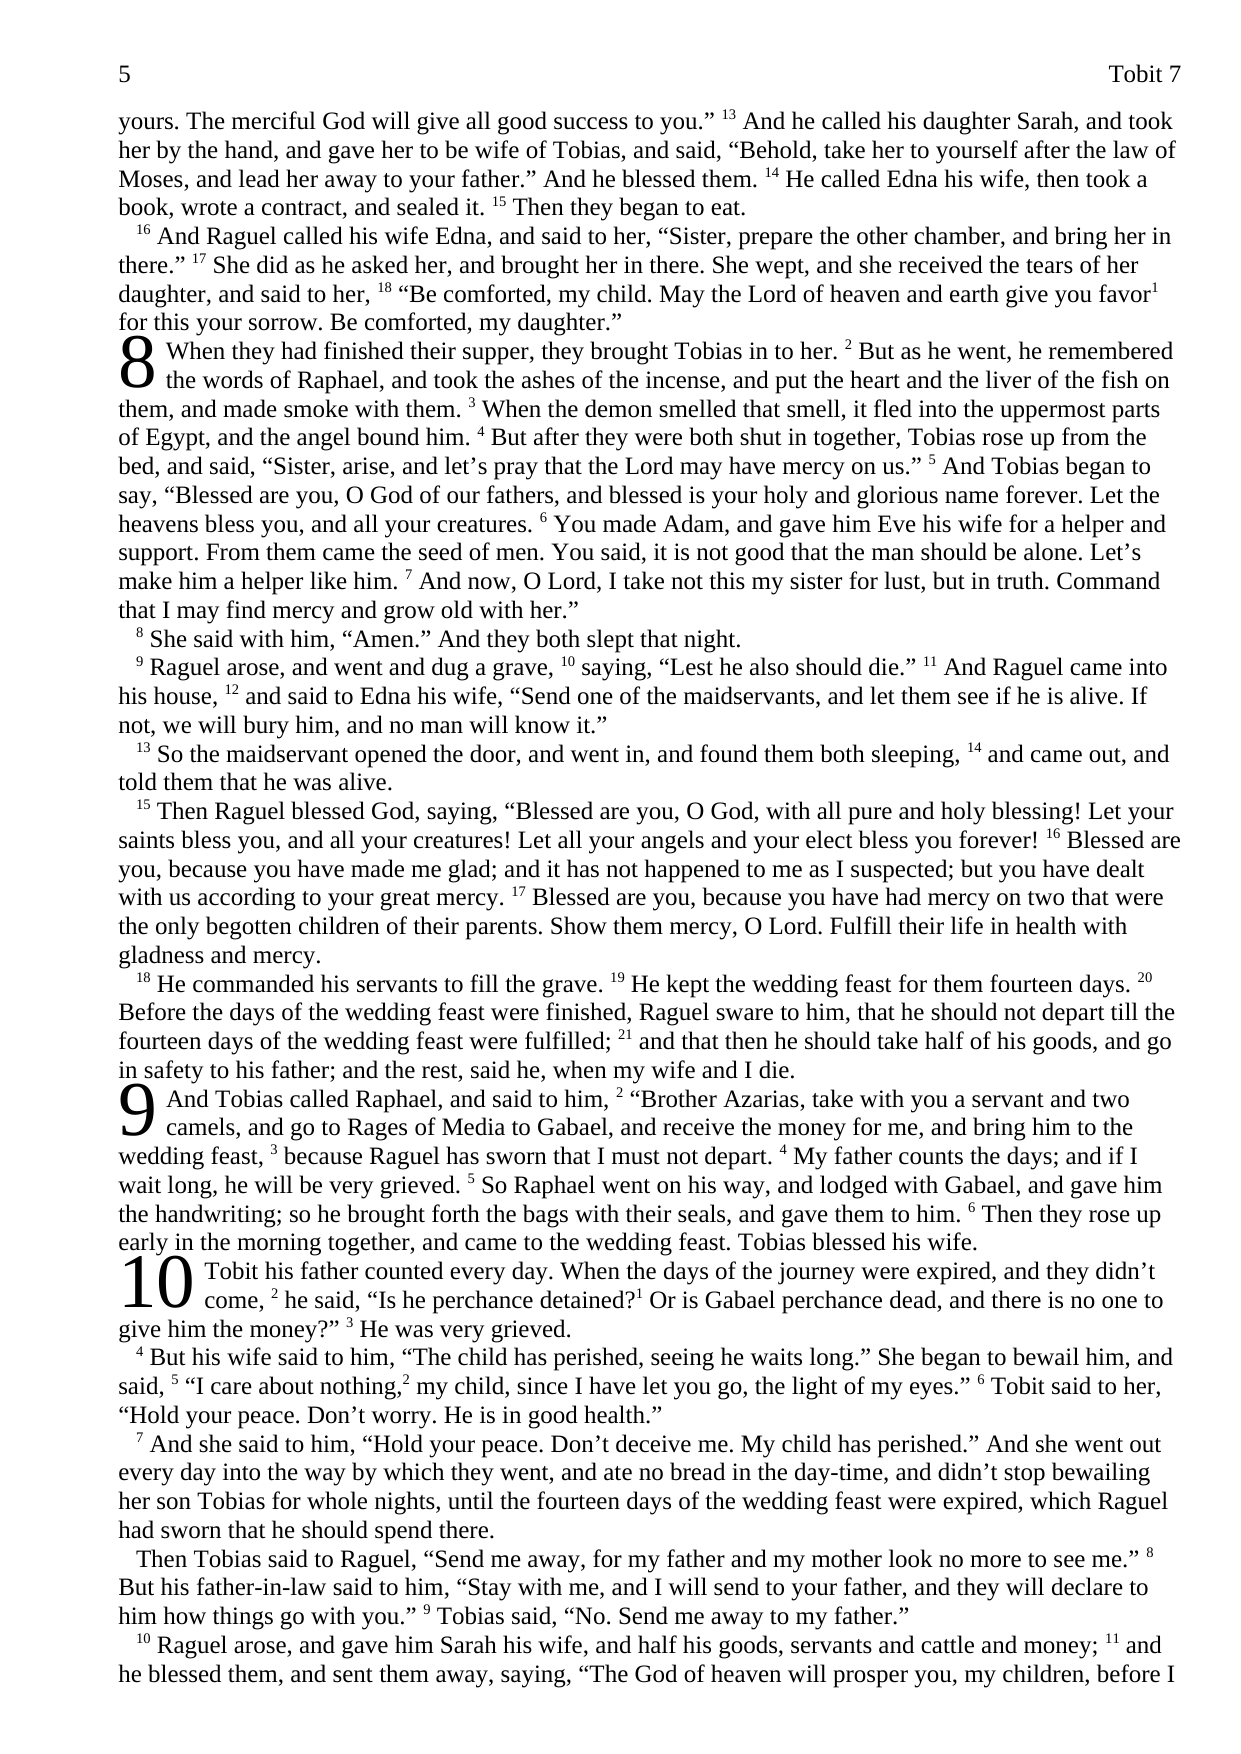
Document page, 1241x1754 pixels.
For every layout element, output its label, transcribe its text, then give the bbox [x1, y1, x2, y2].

text yours. The merciful God will give all good success to you.” 13 And he called his daughter Sarah, and took her by the hand, and gave her to be wife of Tobias, and said, “Behold, take her to yourself after the law of Moses, and lead her away to your father.” And he blessed them. 14 He called Edna his wife, then took a book, wrote a contract, and sealed it. 15 Then they began to eat. [118, 106, 1181, 221]
text 16 And Raguel called his wife Edna, and said to her, “Sister, prepare the other chamber, and bring her in there.” 17 She did as he asked her, and brought her in there. She wept, and she received the tears of her daughter, and said to her, 18 “Be comforted, my child. May the Lord of heaven and earth give you favor1 for this your sorrow. Be comforted, my daughter.” [118, 221, 1181, 336]
text 9And Tobias called Raphael, and said to him, 2 “Brother Azarias, take with you a servant and two camels, and go to Rages of Media to Gabael, and receive the money for me, and bring him to the wedding feast, 3 because Raguel has sworn that I must not depart. 4 My father counts the days; and if I wait long, he will be very grieved. 5 So Raphael went on his way, and lodged with Gabael, and gave him the handwriting; so he brought forth the bags with their seals, and gave them to him. 6 Then they rose up early in the morning together, and came to the wedding feast. Tobias blessed his wife. [118, 1084, 1181, 1256]
text 10Tobit his father counted every day. When the days of the journey were expired, and they didn’t come, 2 he said, “Is he perchance detained?1 Or is Gabael perchance dead, and there is no one to give him the money?” 3 He was very grieved. [118, 1256, 1181, 1342]
text 4 But his wife said to him, “The child has perished, seeing he waits long.” She began to bewail him, and said, 5 “I care about nothing,2 my child, since I have let you go, the light of my eyes.” 6 Tobit said to her, “Hold your peace. Don’t worry. He is in good health.” [118, 1342, 1181, 1429]
text 10 Raguel arose, and gave him Sarah his wife, and half his goods, servants and cattle and money; 11 and he blessed them, and sent them away, saying, “The God of heaven will prosper you, my children, before I [118, 1630, 1181, 1687]
text 8 She said with him, “Amen.” And they both slept that night. [118, 624, 1181, 652]
text Then Tobias said to Raguel, “Send me away, for my father and my mother look no more to see me.” 8 But his father-in-law said to him, “Stay with me, and I will send to your father, and they will declare to him how things go with you.” 9 Tobias said, “No. Send me away to my father.” [118, 1544, 1181, 1630]
text 18 He commanded his servants to fill the grave. 19 He kept the wedding feast for them fourteen days. 20 Before the days of the wedding feast were finished, Raguel sware to him, that he should not depart till the fourteen days of the wedding feast were fulfilled; 21 and that then he should take half of his goods, and go in safety to his father; and the rest, said he, when my wife and I die. [118, 969, 1181, 1084]
text 9 Raguel arose, and went and dug a grave, 10 saying, “Lest he also should die.” 11 And Raguel came into his house, 12 and said to Edna his wife, “Send one of the maidservants, and let them see if he is alive. If not, we will bury him, and no man will know it.” [118, 652, 1181, 739]
text 8When they had finished their supper, they brought Tobias in to her. 2 But as he went, he remembered the words of Raphael, and took the ashes of the incense, and put the heart and the liver of the fish on them, and made smoke with them. 3 When the demon smelled that smell, it fled into the uppermost parts of Egypt, and the angel bound him. 4 But after they were both shut in together, Tobias rose up from the bed, and said, “Sister, arise, and let’s pray that the Lord may have mercy on us.” 5 And Tobias began to say, “Blessed are you, O God of our fathers, and blessed is your holy and glorious name forever. Let the heavens bless you, and all your creatures. 6 You made Adam, and gave him Eve his wife for a helper and support. From them came the seed of men. You said, it is not good that the man should be alone. Let’s make him a helper like him. 7 And now, O Lord, I take not this my sister for lust, but in truth. Command that I may find mercy and grow old with her.” [118, 336, 1181, 624]
text 15 Then Raguel blessed God, saying, “Blessed are you, O God, with all pure and holy blessing! Let your saints bless you, and all your creatures! Let all your angels and your elect bless you forever! 16 Blessed are you, because you have made me glad; and it has not happened to me as I suspected; but you have dealt with us according to your great mercy. 17 Blessed are you, because you have had mercy on two that were the only begotten children of their parents. Show them mercy, O Lord. Fulfill their life in health with gladness and mercy. [118, 796, 1181, 969]
text 7 And she said to him, “Hold your peace. Don’t deceive me. My child has perished.” And she went out every day into the way by which they went, and ate no bread in the day-time, and didn’t stop bewailing her son Tobias for whole nights, until the fourteen days of the wedding feast were expired, which Raguel had sworn that he should spend there. [118, 1429, 1181, 1544]
text 13 So the maidservant opened the door, and went in, and found them both sleeping, 14 and came out, and told them that he was alive. [118, 739, 1181, 796]
